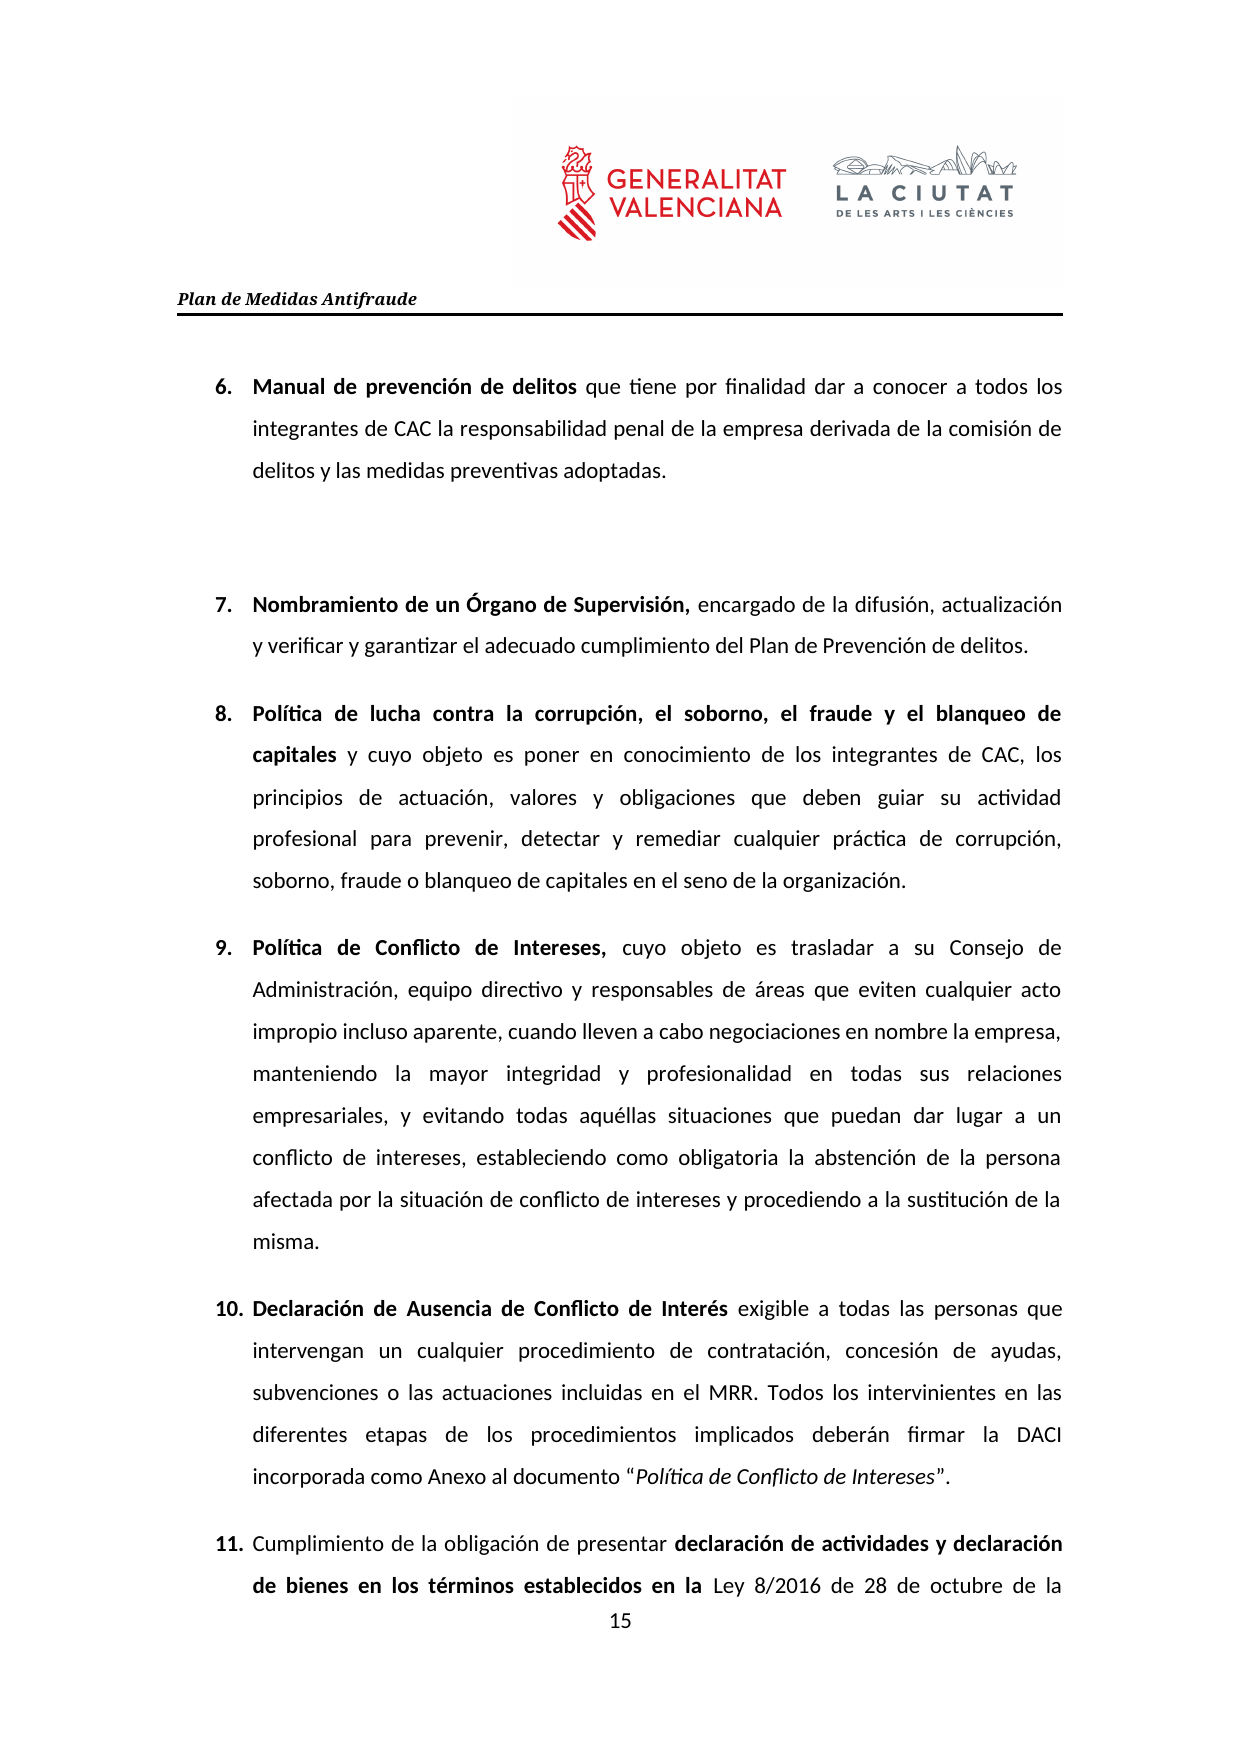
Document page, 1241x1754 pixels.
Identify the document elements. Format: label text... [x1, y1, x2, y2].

list Manual de prevención de delitos que tiene por finalidad dar a conocer a todos los integrantes de CAC la responsabilidad penal de la empresa derivada de la comisión de delitos y las medidas preventivas adoptadas. [215, 372, 1063, 484]
list Política de Conflicto de Intereses, cuyo objeto es trasladar a su Consejo de Administración, equipo directivo y responsables de áreas que eviten cualquier acto impropio incluso aparente, cuando lleven a cabo negociaciones en nombre la empresa, manteniendo la mayor integridad y profesionalidad en todas sus relaciones empresariales, y evitando todas aquéllas situaciones que puedan dar lugar a un conflicto de intereses, estableciendo como obligatoria la abstención de la persona afectada por la situación de conflicto de intereses y procediendo a la sustitución de la misma. [215, 933, 1063, 1255]
list Declaración de Ausencia de Conflicto de Interés exigible a todas las personas que intervengan un cualquier procedimiento de contratación, concesión de ayudas, subvenciones o las actuaciones incluidas en el MRR. Todos los intervinientes en las diferentes etapas de los procedimientos implicados deberán firmar la DACI incorporada como Anexo al documento “Política de Conflicto de Intereses”. [215, 1294, 1063, 1490]
list Nombramiento de un Órgano de Supervisión, encargado de la difusión, actualización y verificar y garantizar el adecuado cumplimiento del Plan de Prevención de delitos. [215, 590, 1063, 660]
picture [510, 97, 1064, 288]
list Cumplimiento de la obligación de presentar declaración de actividades y declaración de bienes en los términos establecidos en la Ley 8/2016 de 28 de octubre de la [215, 1529, 1063, 1599]
list Política de lucha contra la corrupción, el soborno, el fraude y el blanqueo de capitales y cuyo objeto es poner en conocimiento de los integrantes de CAC, los principios de actuación, valores y obligaciones que deben guiar su actividad profesional para prevenir, detectar y remediar cualquier práctica de corrupción, soborno, fraude o blanqueo de capitales en el seno de la organización. [215, 699, 1063, 894]
